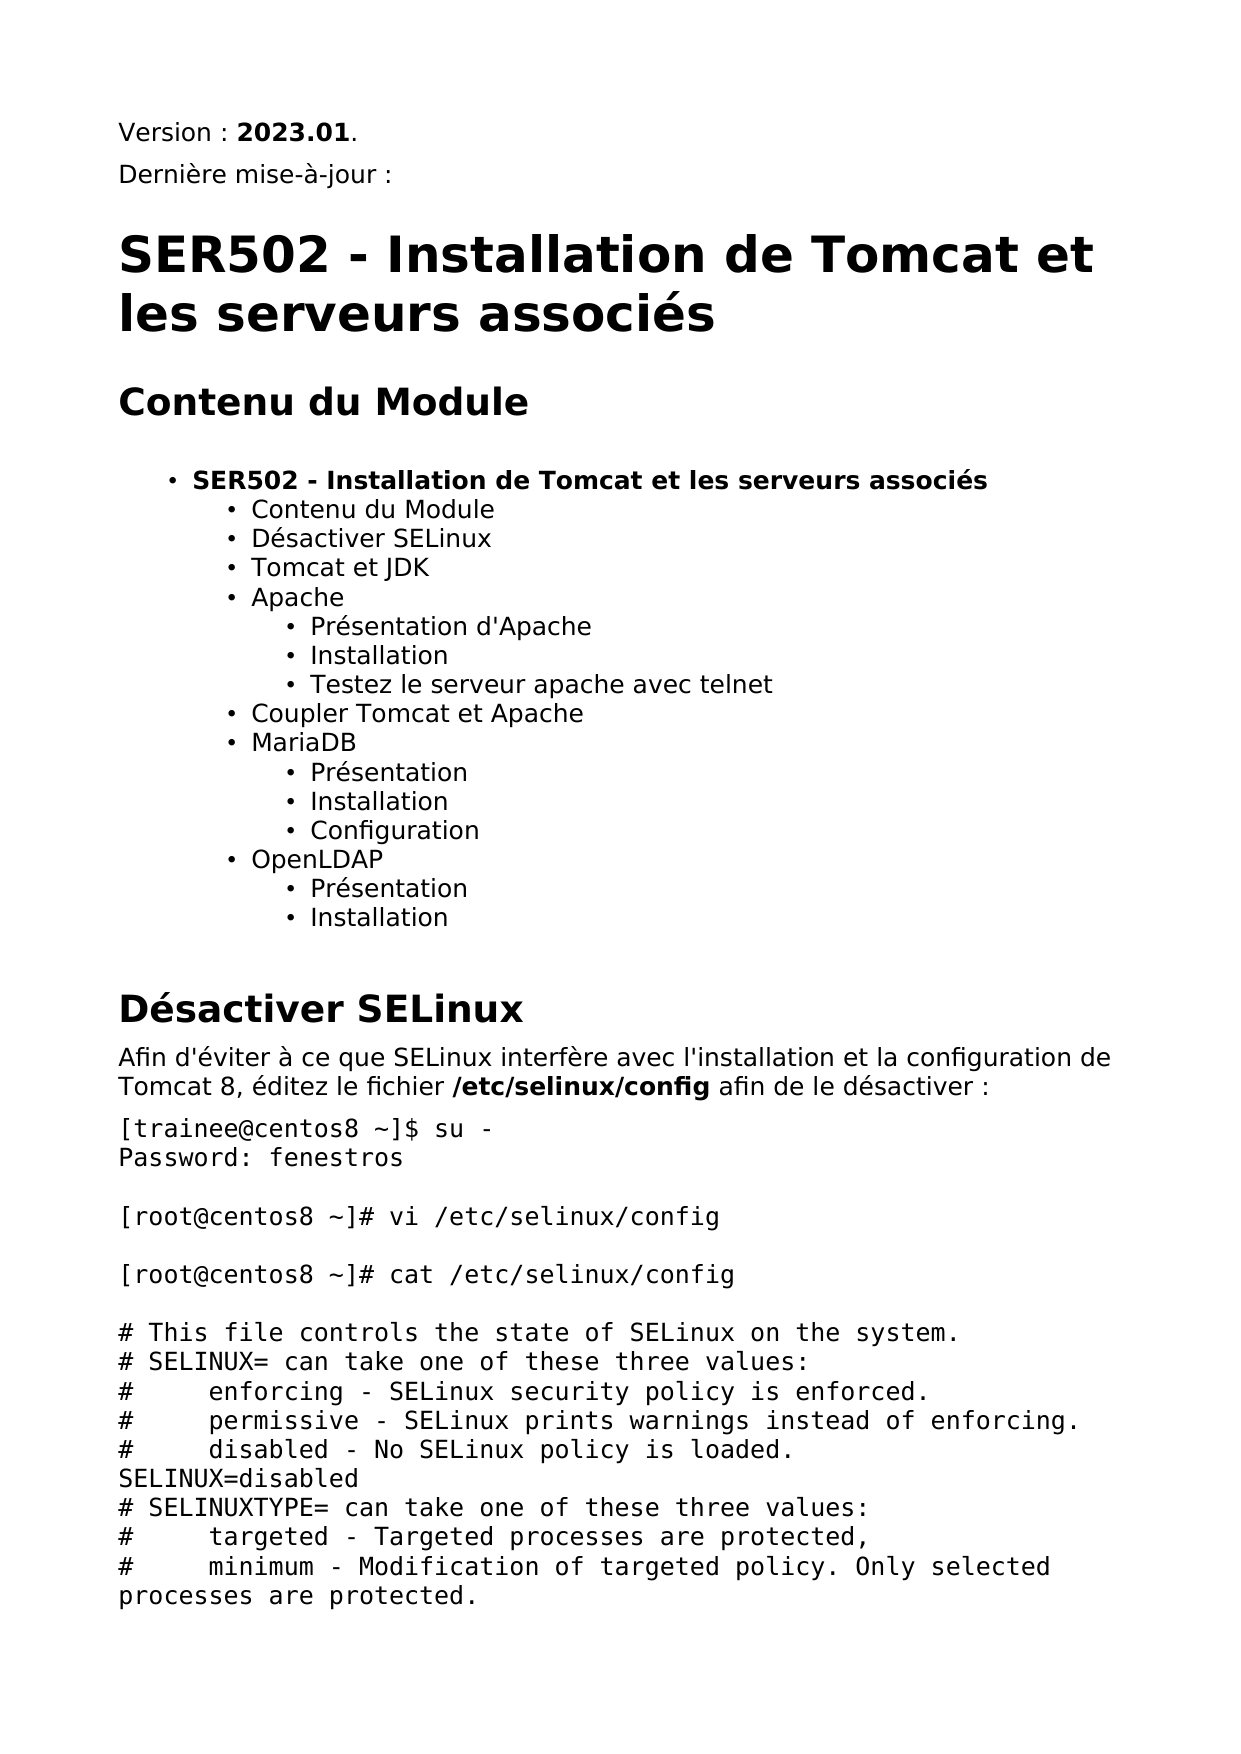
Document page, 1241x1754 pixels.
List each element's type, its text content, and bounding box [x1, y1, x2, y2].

list Coupler Tomcat et Apache [236, 699, 1122, 728]
list Contenu du Module [236, 495, 1122, 524]
list Tomcat et JDK [236, 553, 1122, 583]
list Présentation d'Apache [295, 612, 1122, 641]
text Afin d'éviter à ce que SELinux interfère avec l'installation et la configuration de Tomcat 8, éditez le fichier /etc/selinux/config afin de le désactiver : [118, 1043, 1122, 1102]
list SER502 - Installation de Tomcat et les serveurs associés [177, 466, 1122, 495]
list OpenLDAP [236, 845, 1122, 874]
text Version : 2023.01. [118, 118, 1122, 147]
list Configuration [295, 816, 1122, 845]
list Testez le serveur apache avec telnet [295, 670, 1122, 699]
text Dernière mise-à-jour : [118, 160, 1122, 189]
list Apache [236, 583, 1122, 612]
subtitle Désactiver SELinux [118, 987, 1122, 1031]
list Installation [295, 641, 1122, 670]
subtitle SER502 - Installation de Tomcat et les serveurs associés [118, 226, 1122, 343]
list Désactiver SELinux [236, 524, 1122, 553]
list Installation [295, 787, 1122, 816]
list Installation [295, 903, 1122, 933]
list Présentation [295, 874, 1122, 903]
subtitle Contenu du Module [118, 380, 1122, 424]
list Présentation [295, 758, 1122, 787]
list MariaDB [236, 728, 1122, 758]
text [trainee@centos8 ~]$ su - Password: fenestros [root@centos8 ~]# vi /etc/selinux/config [root@centos8 ~]# cat /etc/selinux/config # This file controls the state of SELinux on the system. # SELINUX= can take one of these three values: # enforcing - SELinux security policy is enforced. # permissive - SELinux prints warnings instead of enforcing. # disabled - No SELinux policy is loaded. SELINUX=disabled # SELINUXTYPE= can take one of these three values: # targeted - Targeted processes are protected, # minimum - Modification of targeted policy. Only selected processes are protected. [118, 1114, 1122, 1610]
